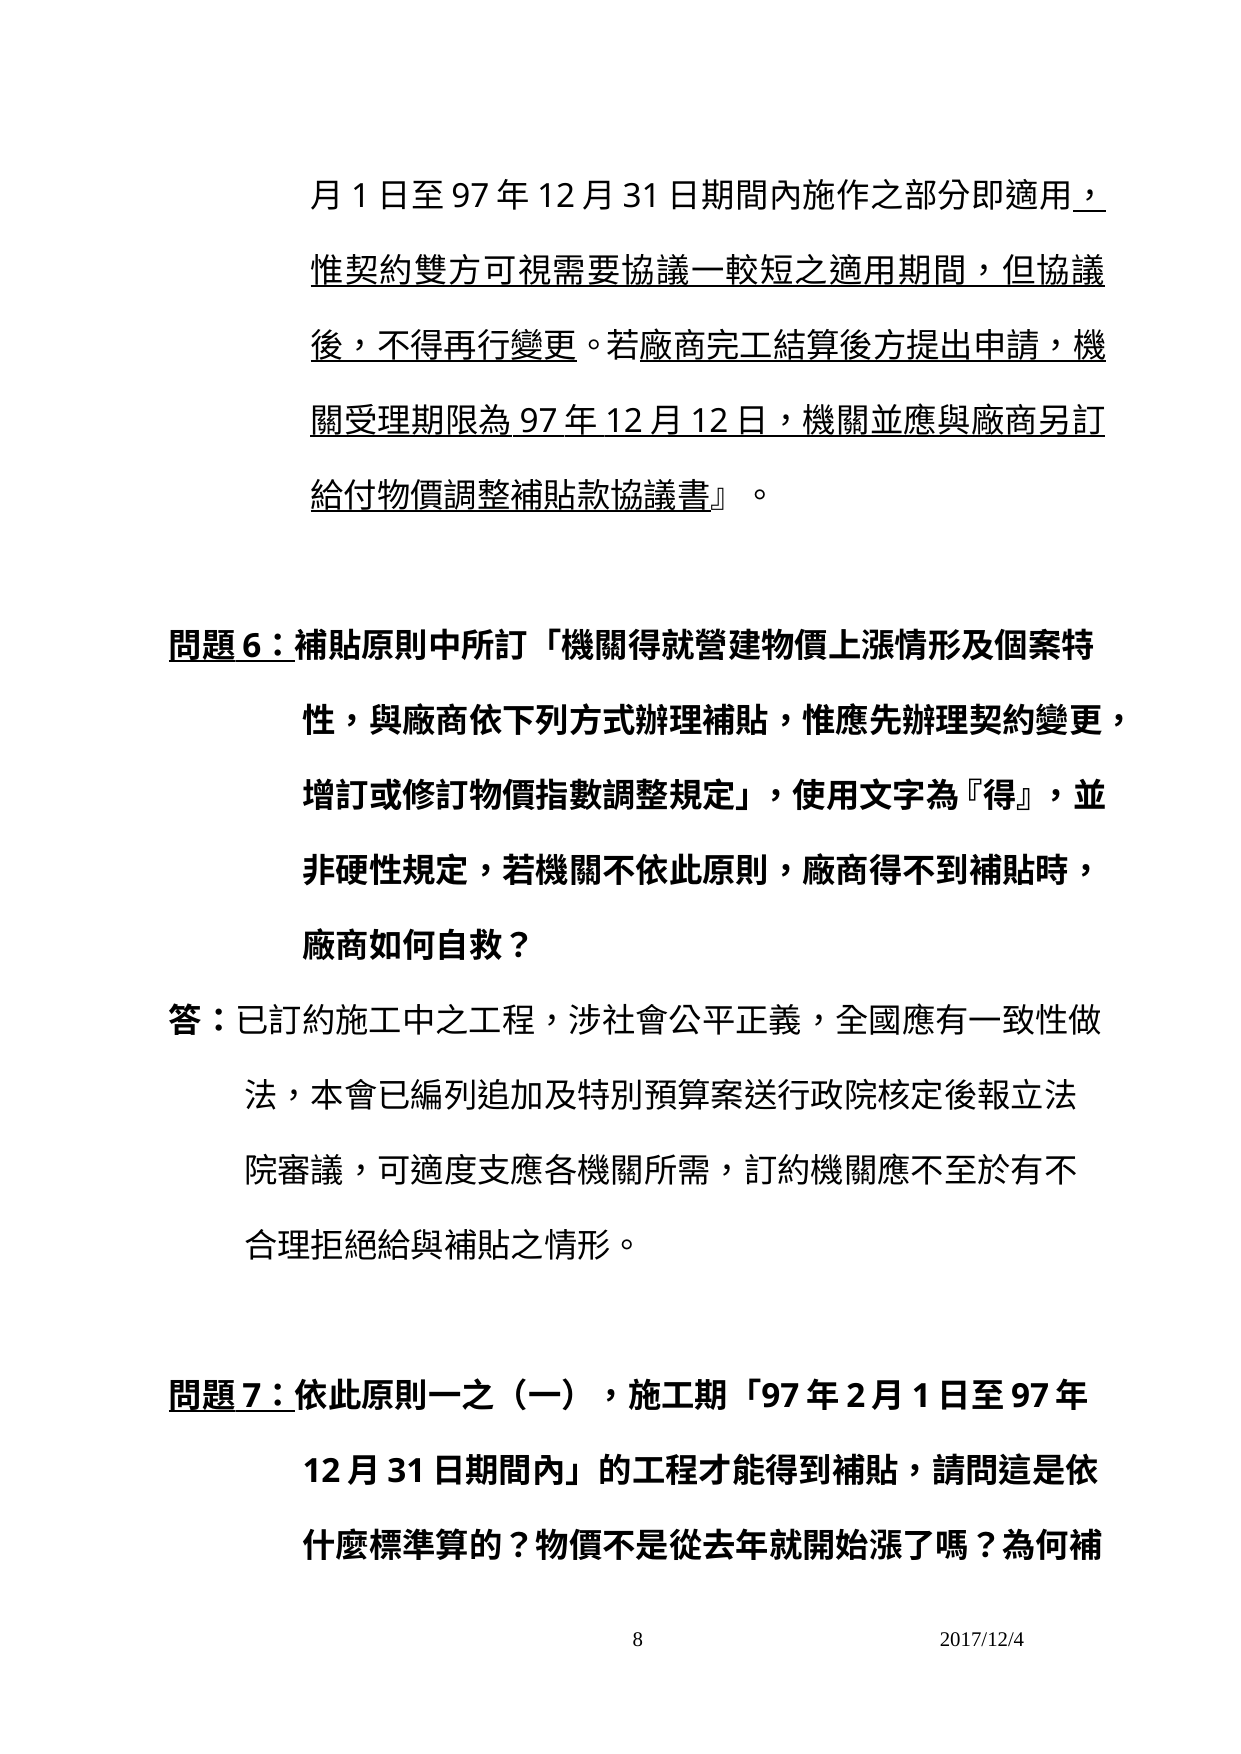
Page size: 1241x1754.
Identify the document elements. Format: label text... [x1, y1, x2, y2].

text 問題6：補貼原則中所訂「機關得就營建物價上漲情形及個案特性，與廠商依下列方式辦理補貼，惟應先辦理契約變更，增訂或修訂物價指數調整規定」，使用文字為『得』，並非硬性規定，若機關不依此原則，廠商得不到補貼時，廠商如何自救？ [169, 605, 1106, 980]
text 答：已訂約施工中之工程，涉社會公平正義，全國應有一致性做法，本會已編列追加及特別預算案送行政院核定後報立法院審議，可適度支應各機關所需，訂約機關應不至於有不合理拒絕給與補貼之情形。 [169, 980, 1106, 1280]
text 問題7：依此原則一之（一），施工期「97年2月1日至97年12月31日期間內」的工程才能得到補貼，請問這是依什麼標準算的？物價不是從去年就開始漲了嗎？為何補 [169, 1355, 1106, 1580]
text 月1日至97年12月31日期間內施作之部分即適用，惟契約雙方可視需要協議一較短之適用期間，但協議後，不得再行變更。若廠商完工結算後方提出申請，機關受理期限為97年12月12日，機關並應與廠商另訂給付物價調整補貼款協議書』。 [244, 155, 1106, 530]
